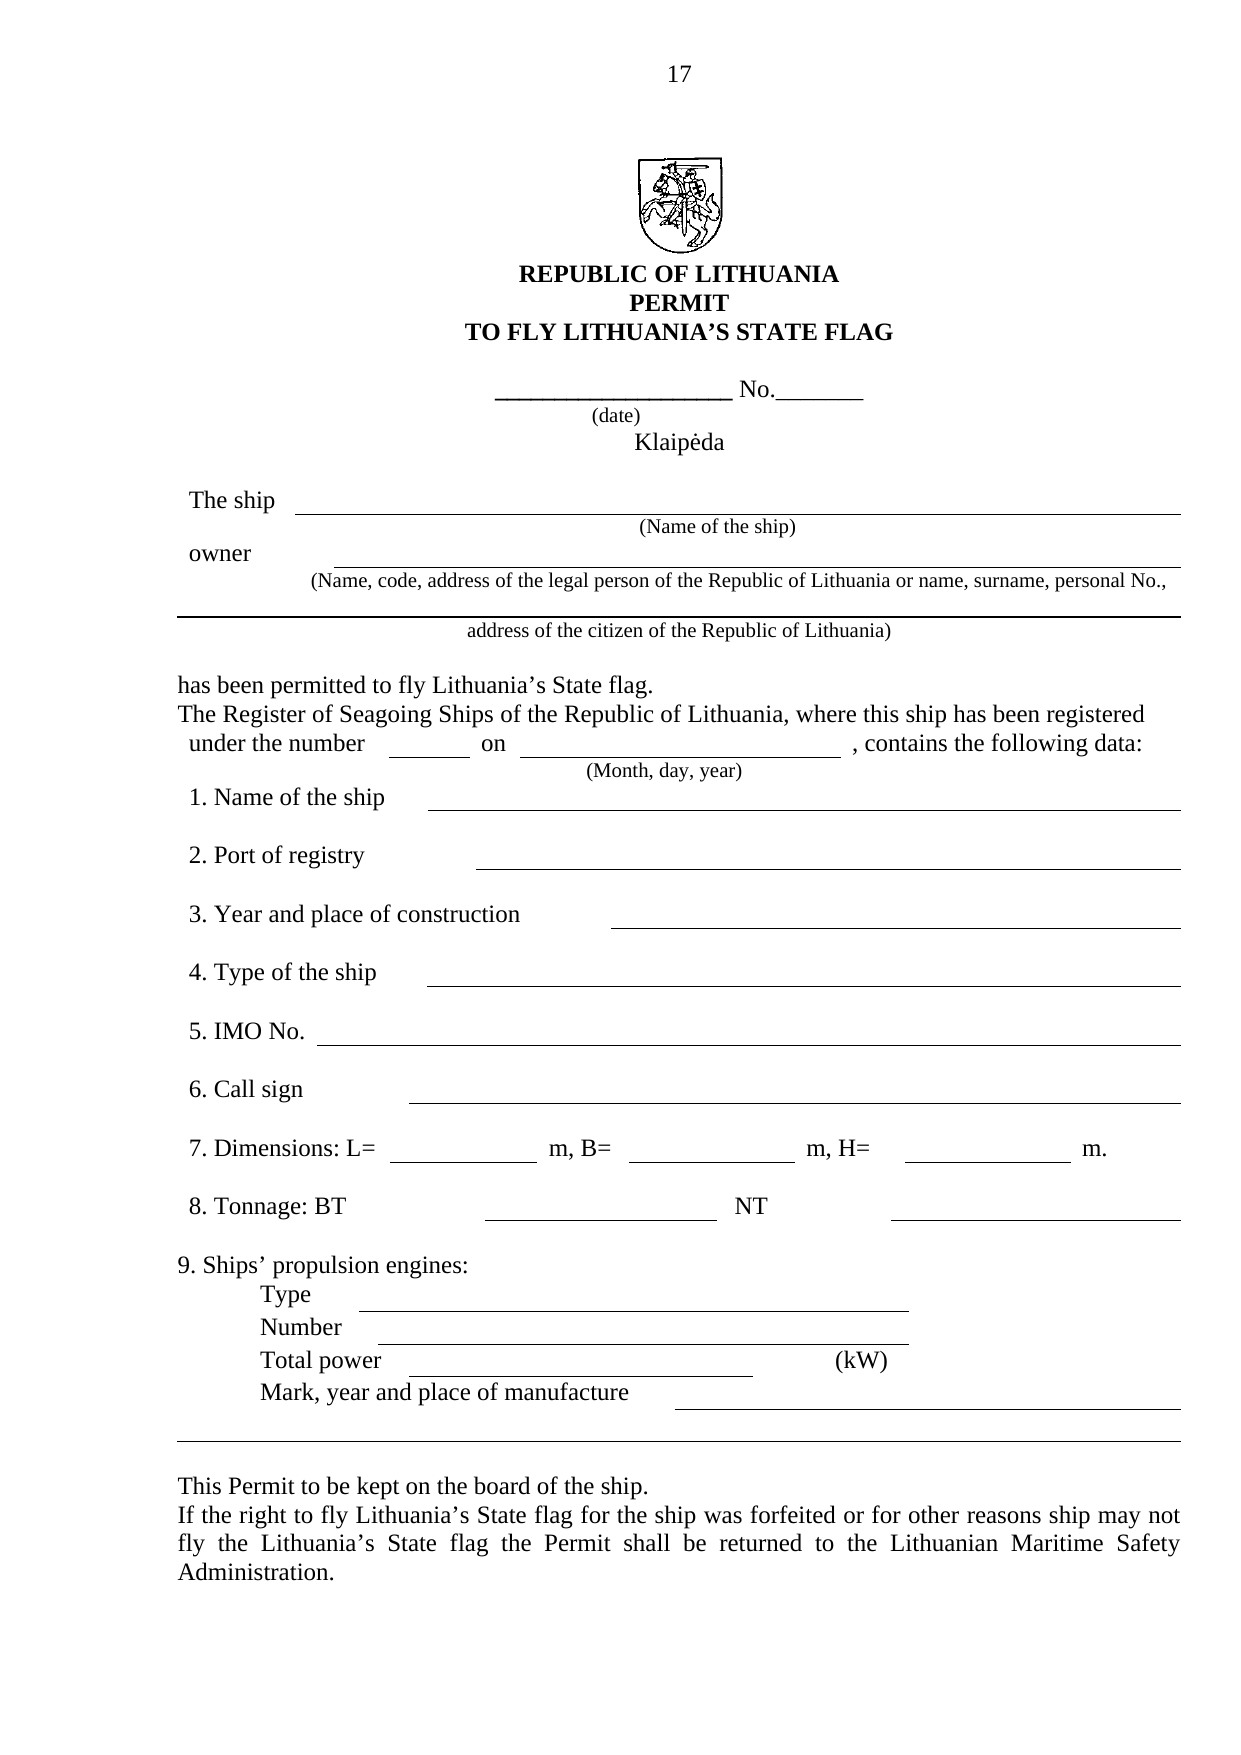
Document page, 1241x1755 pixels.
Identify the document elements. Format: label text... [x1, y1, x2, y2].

text If the right to fly Lithuania’s State flag for the ship was forfeited or for other reasons ship may not fly the Lithuania’s State flag the Permit shall be returned to the Lithuanian Maritime Safety Administration. [177, 1500, 1181, 1586]
text The Register of Seagoing Ships of the Republic of Lithuania, where this ship has been registered [177, 699, 1181, 728]
table_header on [470, 728, 520, 757]
text 9. Ships’ propulsion engines: [177, 1250, 1181, 1279]
table_header [611, 899, 1181, 927]
text address of the citizen of the Republic of Lithuania) [177, 618, 1181, 642]
text This Permit to be kept on the board of the ship. [177, 1471, 1181, 1500]
table_header owner [177, 539, 334, 567]
table_header under the number [177, 728, 389, 757]
table_header 2. Port of registry [177, 840, 476, 869]
table_header m, B= [537, 1133, 629, 1162]
text (Month, day, year) [177, 758, 1181, 782]
table_header [390, 1133, 537, 1162]
table_cell Mark, year and place of manufacture [177, 1376, 674, 1409]
table_header [428, 782, 1181, 810]
table_header , contains the following data: [841, 728, 1181, 757]
table_header [177, 593, 1181, 616]
table_cell [378, 1312, 908, 1344]
table_header Type [177, 1279, 359, 1311]
table_header m, H= [795, 1133, 905, 1162]
table_header 1. Name of the ship [177, 782, 427, 810]
table_cell (kW) [753, 1345, 908, 1376]
table_header [389, 728, 469, 757]
table_header [334, 539, 1181, 567]
table_header [520, 728, 841, 757]
table_header NT [717, 1191, 891, 1220]
table_cell Total power [177, 1344, 409, 1376]
table_header REPUBLIC OF LITHUANIA PERMIT TO FLY LITHUANIA’S STATE FLAG No._______ (date) Klaipėda [177, 147, 1181, 456]
table_cell [909, 1344, 1181, 1376]
table_header 8. Tonnage: BT [177, 1191, 485, 1220]
table_header [409, 1074, 1181, 1103]
table_cell [409, 1345, 752, 1376]
text has been permitted to fly Lithuania’s State flag. [177, 670, 1181, 699]
table_header [629, 1133, 795, 1162]
table_cell [177, 1409, 1181, 1441]
table_header [295, 485, 1181, 513]
table_header [427, 957, 1181, 986]
table_cell [675, 1376, 1181, 1409]
text (Name, code, address of the legal person of the Republic of Lithuania or name, surname, personal No., [177, 568, 1181, 592]
table_header [909, 1279, 1181, 1311]
table_header 7. Dimensions: L= [177, 1133, 390, 1162]
table_header [485, 1191, 717, 1220]
table_cell Number [177, 1311, 378, 1344]
table_header The ship [177, 485, 295, 513]
table_header 4. Type of the ship [177, 957, 427, 986]
table_header 3. Year and place of construction [177, 899, 611, 927]
table_header [905, 1133, 1071, 1162]
table_header [476, 840, 1181, 869]
table_header m. [1071, 1133, 1181, 1162]
table_cell [909, 1311, 1181, 1344]
table_header 5. IMO No. [177, 1016, 317, 1044]
table_header [317, 1016, 1181, 1044]
text (Name of the ship) [177, 514, 1240, 538]
table_header 6. Call sign [177, 1074, 409, 1103]
table_header [891, 1191, 1181, 1220]
table_header [359, 1279, 908, 1311]
